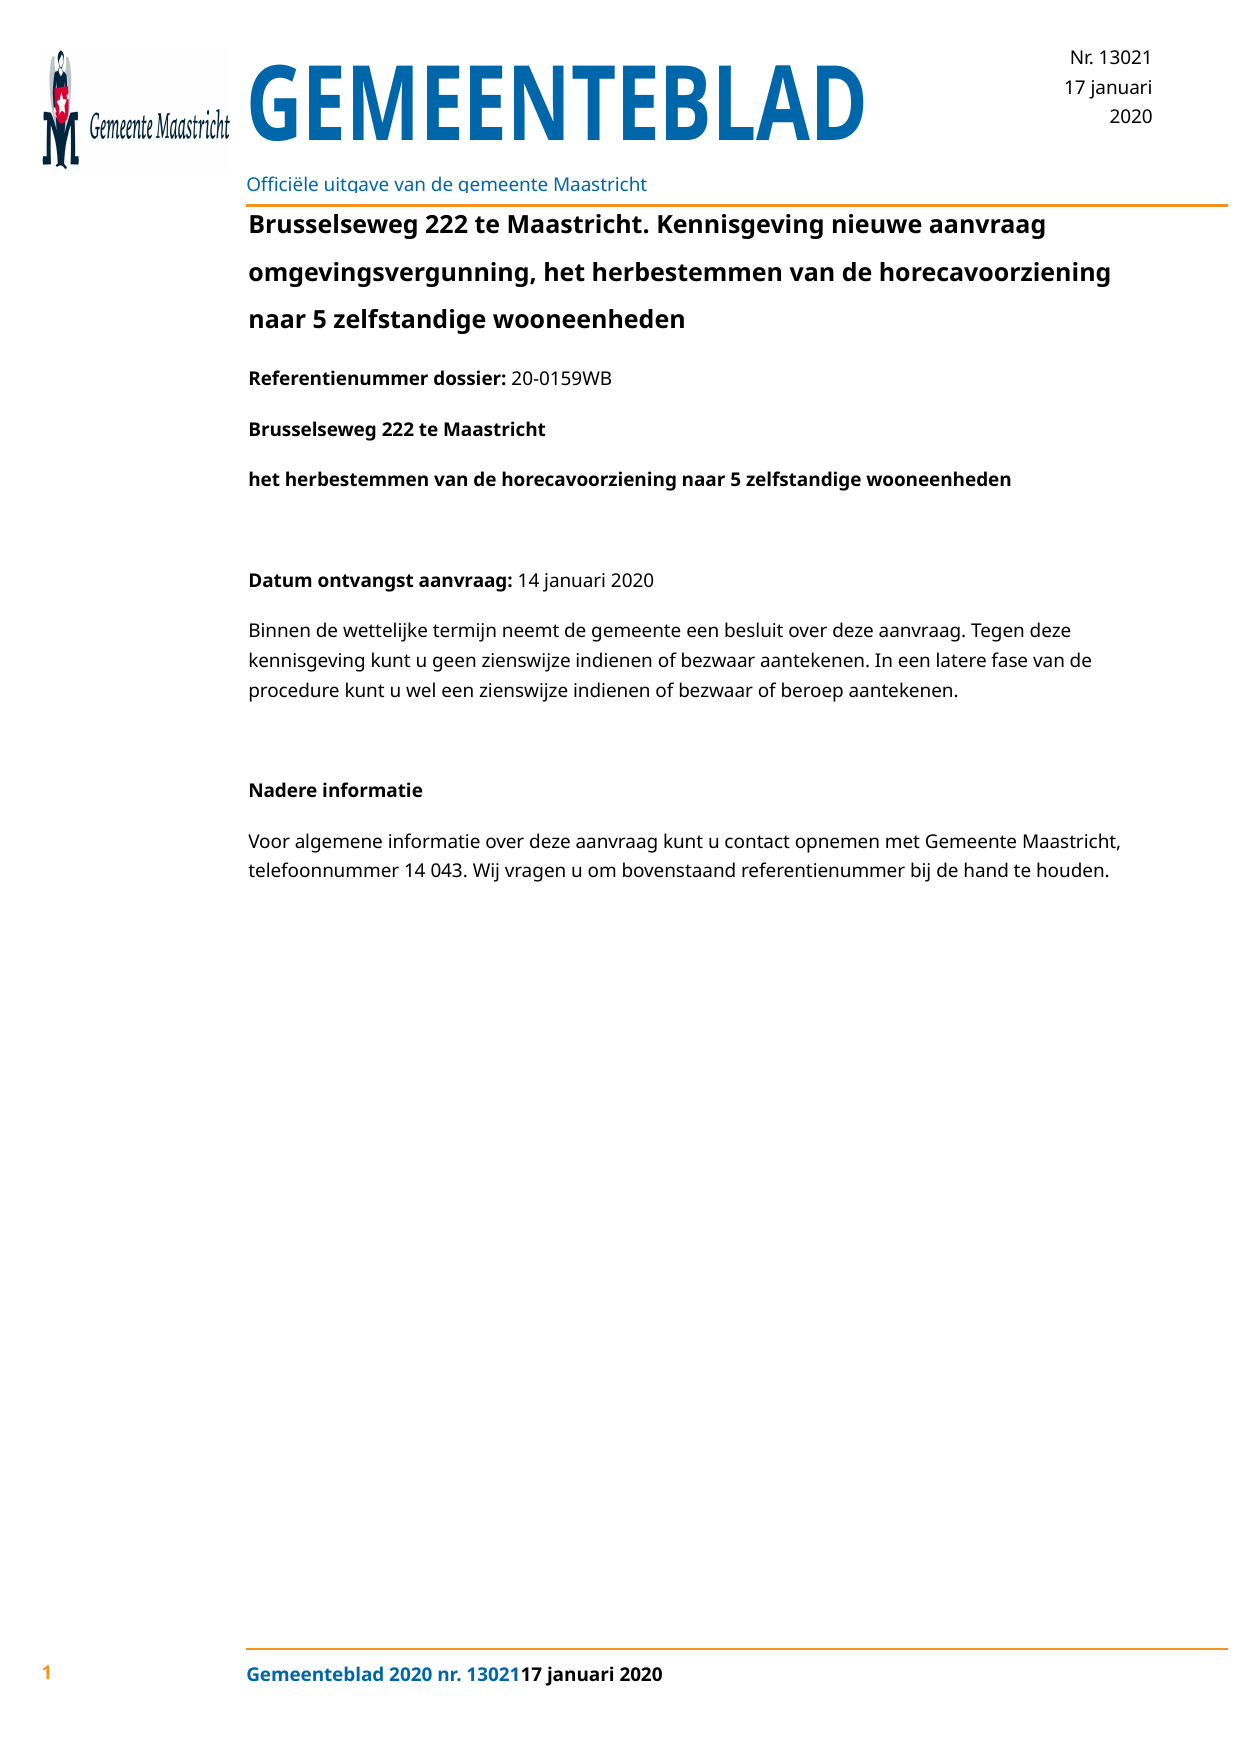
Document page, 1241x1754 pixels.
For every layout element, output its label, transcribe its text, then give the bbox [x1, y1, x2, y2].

text het herbestemmen van de horecavoorziening naar 5 zelfstandige wooneenheden [248, 466, 1152, 492]
text Binnen de wettelijke termijn neemt de gemeente een besluit over deze aanvraag. Tegen deze kennisgeving kunt u geen zienswijze indienen of bezwaar aantekenen. In een latere fase van de procedure kunt u wel een zienswijze indienen of bezwaar of beroep aantekenen. [248, 618, 1152, 702]
picture [41, 47, 231, 172]
text Datum ontvangst aanvraag: 14 januari 2020 [248, 567, 1152, 593]
text Referentienummer dossier: 20-0159WB [248, 366, 1152, 391]
text Brusselseweg 222 te Maastricht. Kennisgeving nieuwe aanvraag omgevingsvergunning, het herbestemmen van de horecavoorziening naar 5 zelfstandige wooneenheden [248, 207, 1152, 336]
text Brusselseweg 222 te Maastricht [248, 416, 1152, 442]
text Nadere informatie [248, 778, 1152, 803]
text Voor algemene informatie over deze aanvraag kunt u contact opnemen met Gemeente Maastricht, telefoonnummer 14 043. Wij vragen u om bovenstaand referentienummer bij de hand te houden. [248, 828, 1152, 883]
